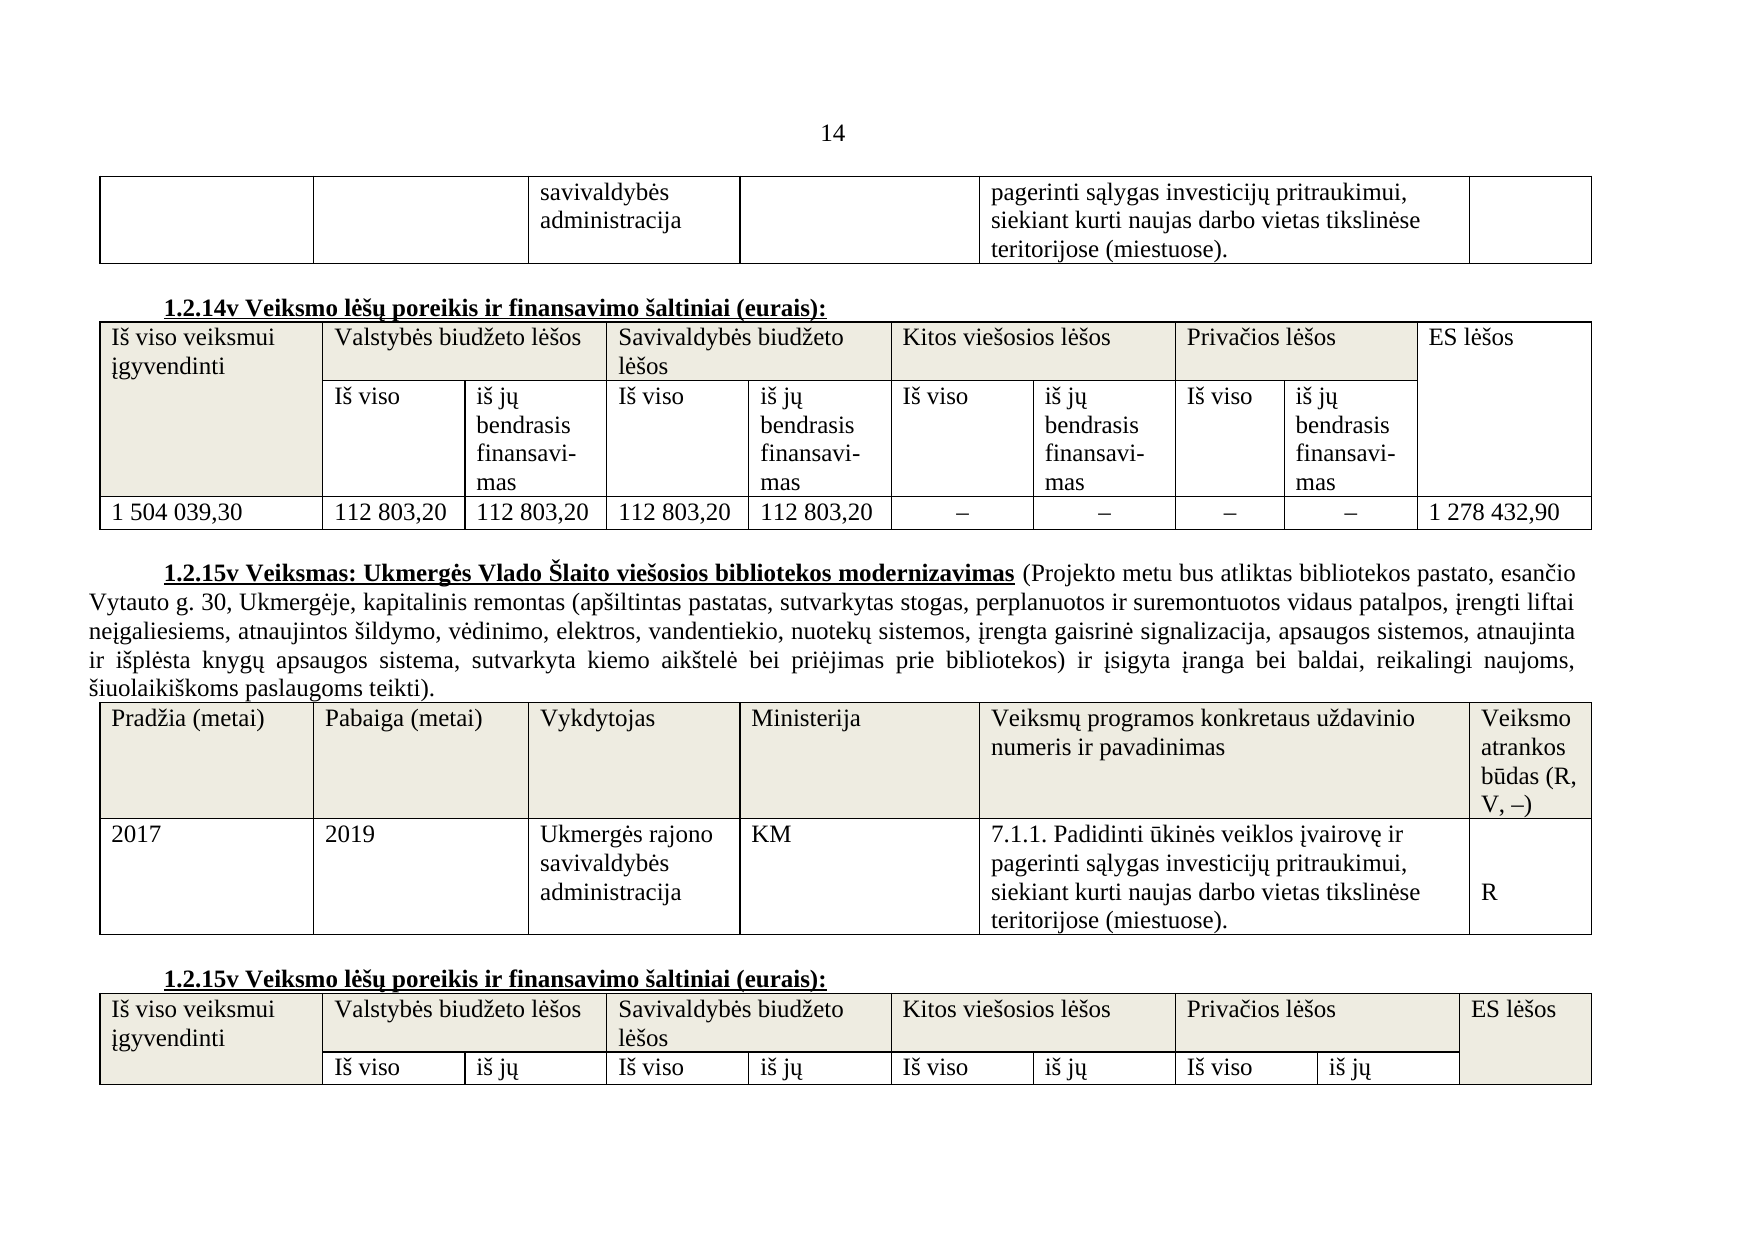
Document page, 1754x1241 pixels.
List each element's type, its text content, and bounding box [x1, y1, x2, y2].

text 1.2.15v Veiksmo lėšų poreikis ir finansavimo šaltiniai (eurais): [89, 964, 1577, 993]
table_cell [101, 177, 313, 263]
table_cell 112 803,20 [466, 497, 606, 529]
table_cell – [1285, 497, 1417, 529]
table_cell Iš viso [607, 381, 748, 496]
table_cell 1 278 432,90 [1418, 497, 1591, 529]
table_cell – [892, 497, 1033, 529]
table_header ES lėšos [1460, 994, 1591, 1084]
table_cell savivaldybės administracija [529, 177, 739, 263]
table_header Valstybės biudžeto lėšos [323, 994, 606, 1051]
table_cell iš jų [749, 1053, 891, 1084]
table_cell 2019 [314, 819, 528, 934]
table_cell 2017 [101, 819, 313, 934]
table_cell 1 504 039,30 [101, 497, 322, 529]
table_cell [741, 177, 979, 263]
table_cell [1470, 177, 1591, 263]
table_header Iš viso veiksmui įgyvendinti [101, 323, 322, 496]
table_header Privačios lėšos [1176, 323, 1417, 380]
table_header Vykdytojas [529, 703, 739, 818]
text 1.2.14v Veiksmo lėšų poreikis ir finansavimo šaltiniai (eurais): [89, 293, 1577, 321]
table_cell 112 803,20 [323, 497, 464, 529]
table_header Savivaldybės biudžeto lėšos [607, 323, 891, 380]
table_cell Iš viso [1176, 1053, 1317, 1084]
table_cell – [1034, 497, 1175, 529]
table_cell Iš viso [1176, 381, 1284, 496]
table_cell iš jų [466, 1053, 606, 1084]
table_cell [314, 177, 528, 263]
table_cell Iš viso [323, 381, 464, 496]
table_cell 7.1.1. Padidinti ūkinės veiklos įvairovę ir pagerinti sąlygas investicijų pritraukimui, siekiant kurti naujas darbo vietas tikslinėse teritorijose (miestuose). [980, 819, 1469, 934]
table_cell Iš viso [607, 1053, 748, 1084]
table_cell iš jų bendrasis finansavi- mas [466, 381, 606, 496]
table_header Pradžia (metai) [101, 703, 313, 818]
table_cell iš jų [1318, 1053, 1459, 1084]
table_header ES lėšos [1418, 323, 1591, 496]
table_cell Iš viso [892, 1053, 1033, 1084]
table_header Ministerija [741, 703, 979, 818]
table_cell iš jų [1034, 1053, 1175, 1084]
table_header Veiksmo atrankos būdas (R, V, –) [1470, 703, 1591, 818]
table_cell pagerinti sąlygas investicijų pritraukimui, siekiant kurti naujas darbo vietas tikslinėse teritorijose (miestuose). [980, 177, 1469, 263]
table_cell Iš viso [323, 1053, 464, 1084]
table_header Valstybės biudžeto lėšos [323, 323, 606, 380]
table_header Iš viso veiksmui įgyvendinti [101, 994, 322, 1084]
table_cell 112 803,20 [749, 497, 891, 529]
table_header Veiksmų programos konkretaus uždavinio numeris ir pavadinimas [980, 703, 1469, 818]
table_cell iš jų bendrasis finansavi- mas [1034, 381, 1175, 496]
table_cell KM [741, 819, 979, 934]
text 1.2.15v Veiksmas: Ukmergės Vlado Šlaito viešosios bibliotekos modernizavimas (Projekto metu bus atliktas bibliotekos pastato, esančio Vytauto g. 30, Ukmergėje, kapitalinis remontas (apšiltintas pastatas, sutvarkytas stogas, perplanuotos ir suremontuotos vidaus patalpos, įrengti liftai neįgaliesiems, atnaujintos šildymo, vėdinimo, elektros, vandentiekio, nuotekų sistemos, įrengta gaisrinė signalizacija, apsaugos sistemos, atnaujinta ir išplėsta knygų apsaugos sistema, sutvarkyta kiemo aikštelė bei priėjimas prie bibliotekos) ir įsigyta įranga bei baldai, reikalingi naujoms, šiuolaikiškoms paslaugoms teikti). [89, 558, 1577, 702]
table_header Kitos viešosios lėšos [892, 323, 1175, 380]
table_cell – [1176, 497, 1284, 529]
table_cell Ukmergės rajono savivaldybės administracija [529, 819, 739, 934]
table_header Privačios lėšos [1176, 994, 1459, 1051]
table_cell 112 803,20 [607, 497, 748, 529]
table_cell R [1470, 819, 1591, 934]
table_cell iš jų bendrasis finansavi- mas [749, 381, 891, 496]
table_cell Iš viso [892, 381, 1033, 496]
table_header Savivaldybės biudžeto lėšos [607, 994, 891, 1051]
table_header Kitos viešosios lėšos [892, 994, 1175, 1051]
table_header Pabaiga (metai) [314, 703, 528, 818]
table_cell iš jų bendrasis finansavi- mas [1285, 381, 1417, 496]
